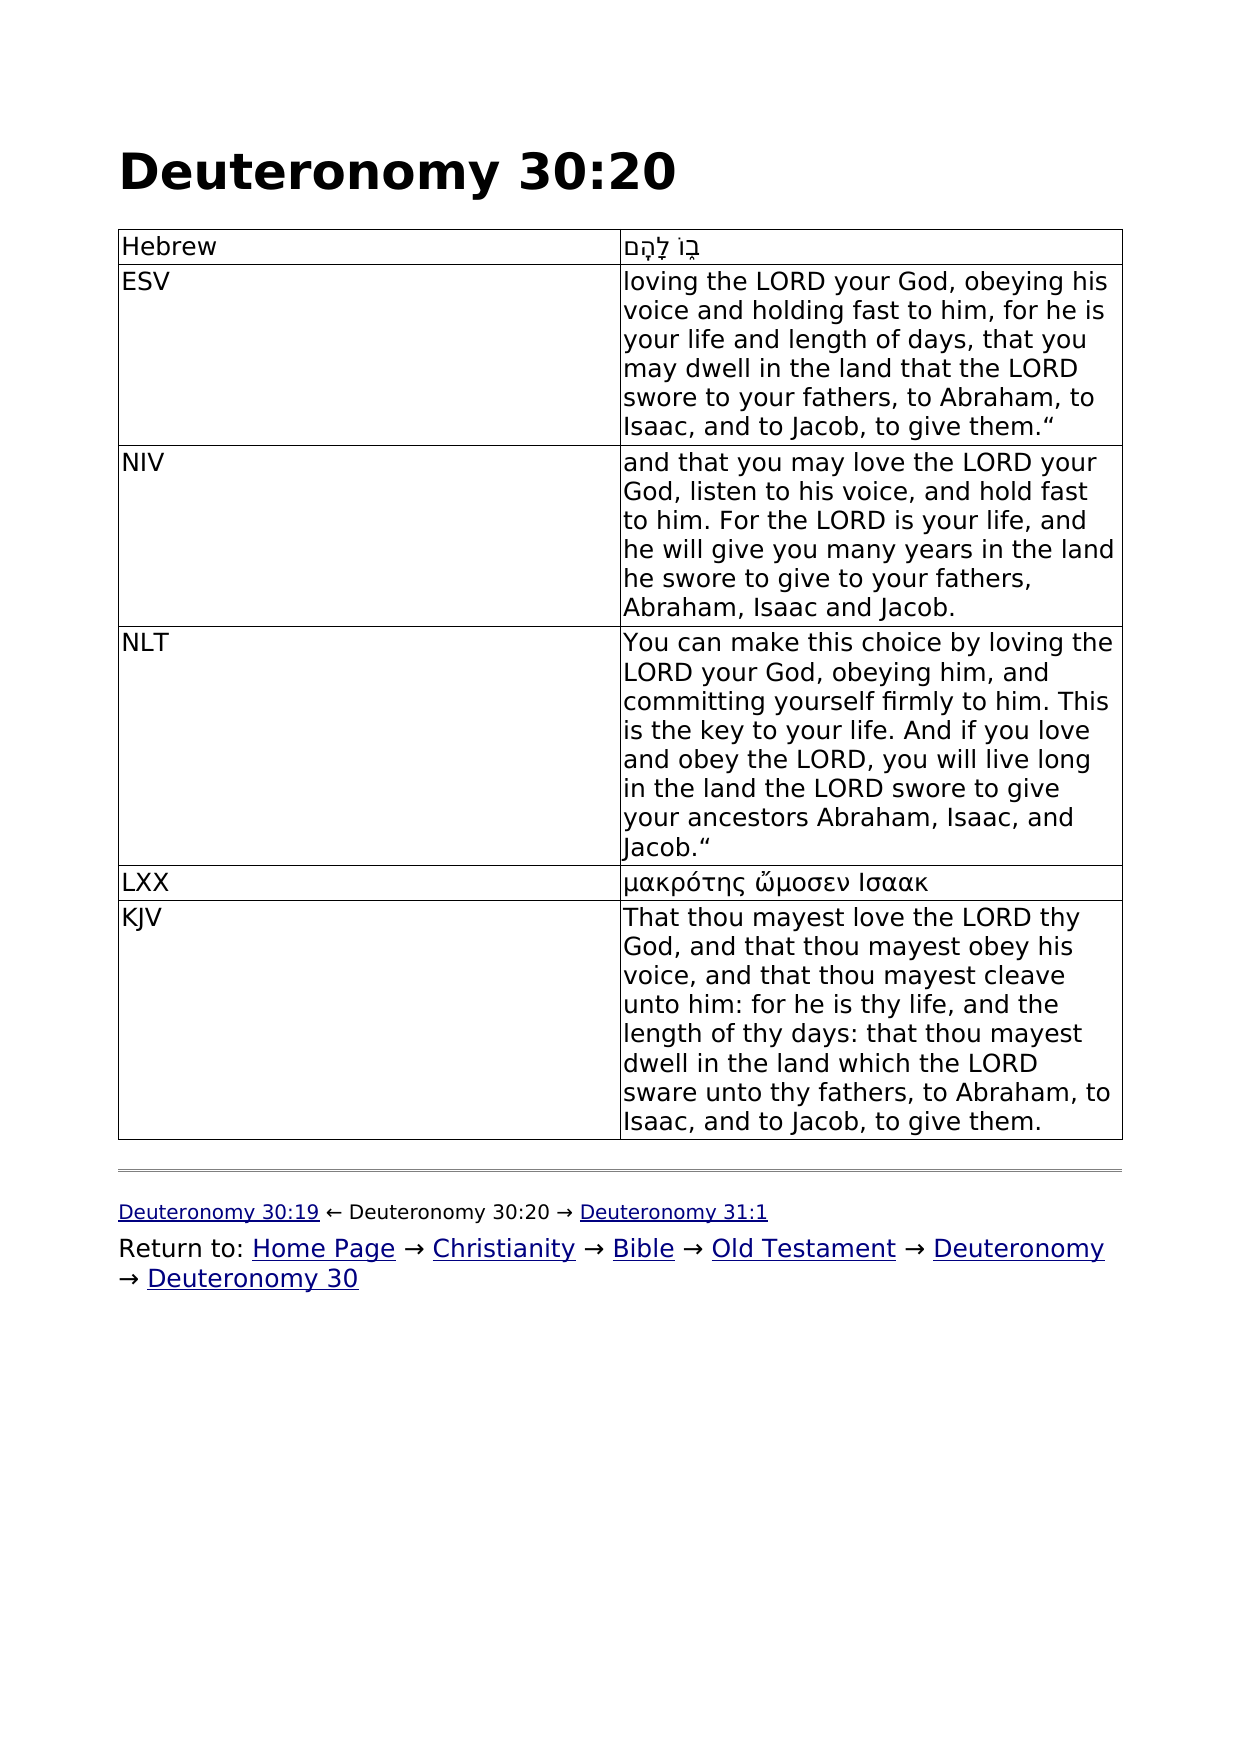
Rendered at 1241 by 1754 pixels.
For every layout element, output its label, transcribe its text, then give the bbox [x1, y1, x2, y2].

table_cell NIV [119, 446, 620, 626]
table_cell and that you may love the LORD your God, listen to his voice, and hold fast to him. For the LORD is your life, and he will give you many years in the land he swore to give to your fathers, Abraham, Isaac and Jacob. [621, 446, 1122, 626]
table_cell ESV [119, 265, 620, 445]
table_cell NLT [119, 627, 620, 865]
table_cell That thou mayest love the LORD thy God, and that thou mayest obey his voice, and that thou mayest cleave unto him: for he is thy life, and the length of thy days: that thou mayest dwell in the land which the LORD sware unto thy fathers, to Abraham, to Isaac, and to Jacob, to give them. [621, 901, 1122, 1139]
text Deuteronomy 30:19 ← Deuteronomy 30:20 → Deuteronomy 31:1 [118, 1201, 1122, 1234]
subtitle Deuteronomy 30:20 [118, 143, 1122, 201]
table_header ב֑וֹ לָהֶֽם [621, 230, 1122, 264]
table_cell loving the LORD your God, obeying his voice and holding fast to him, for he is your life and length of days, that you may dwell in the land that the LORD swore to your fathers, to Abraham, to Isaac, and to Jacob, to give them.“ [621, 265, 1122, 445]
table_cell μακρότης ὤμοσεν Ισαακ [621, 866, 1122, 900]
text Return to: Home Page → Christianity → Bible → Old Testament → Deuteronomy → Deuteronomy 30 [118, 1234, 1122, 1293]
table_cell KJV [119, 901, 620, 1139]
table_cell LXX [119, 866, 620, 900]
table_header Hebrew [119, 230, 620, 264]
table_cell You can make this choice by loving the LORD your God, obeying him, and committing yourself firmly to him. This is the key to your life. And if you love and obey the LORD, you will live long in the land the LORD swore to give your ancestors Abraham, Isaac, and Jacob.“ [621, 627, 1122, 865]
